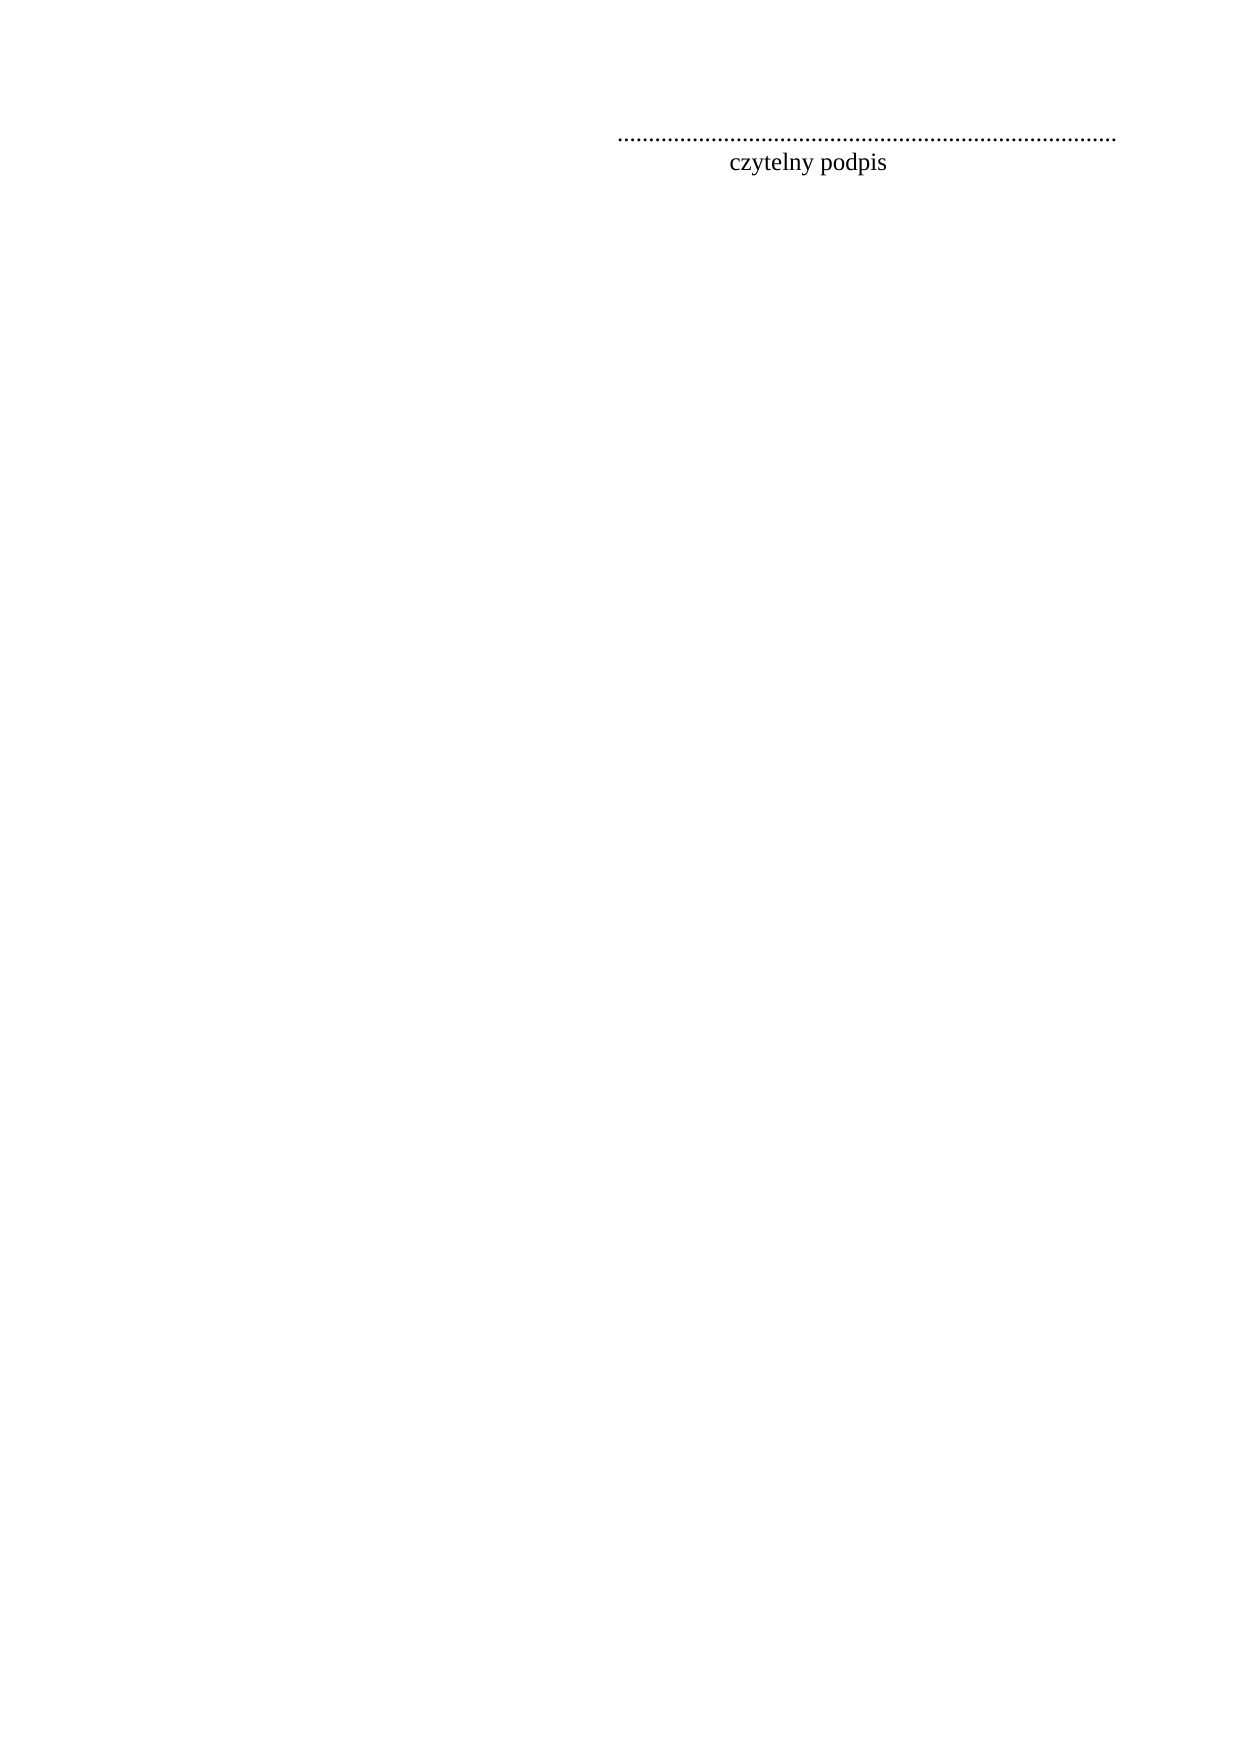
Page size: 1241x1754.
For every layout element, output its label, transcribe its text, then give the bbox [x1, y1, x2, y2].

text ................................................................................ [561, 118, 1122, 147]
text czytelny podpis [561, 147, 1122, 176]
